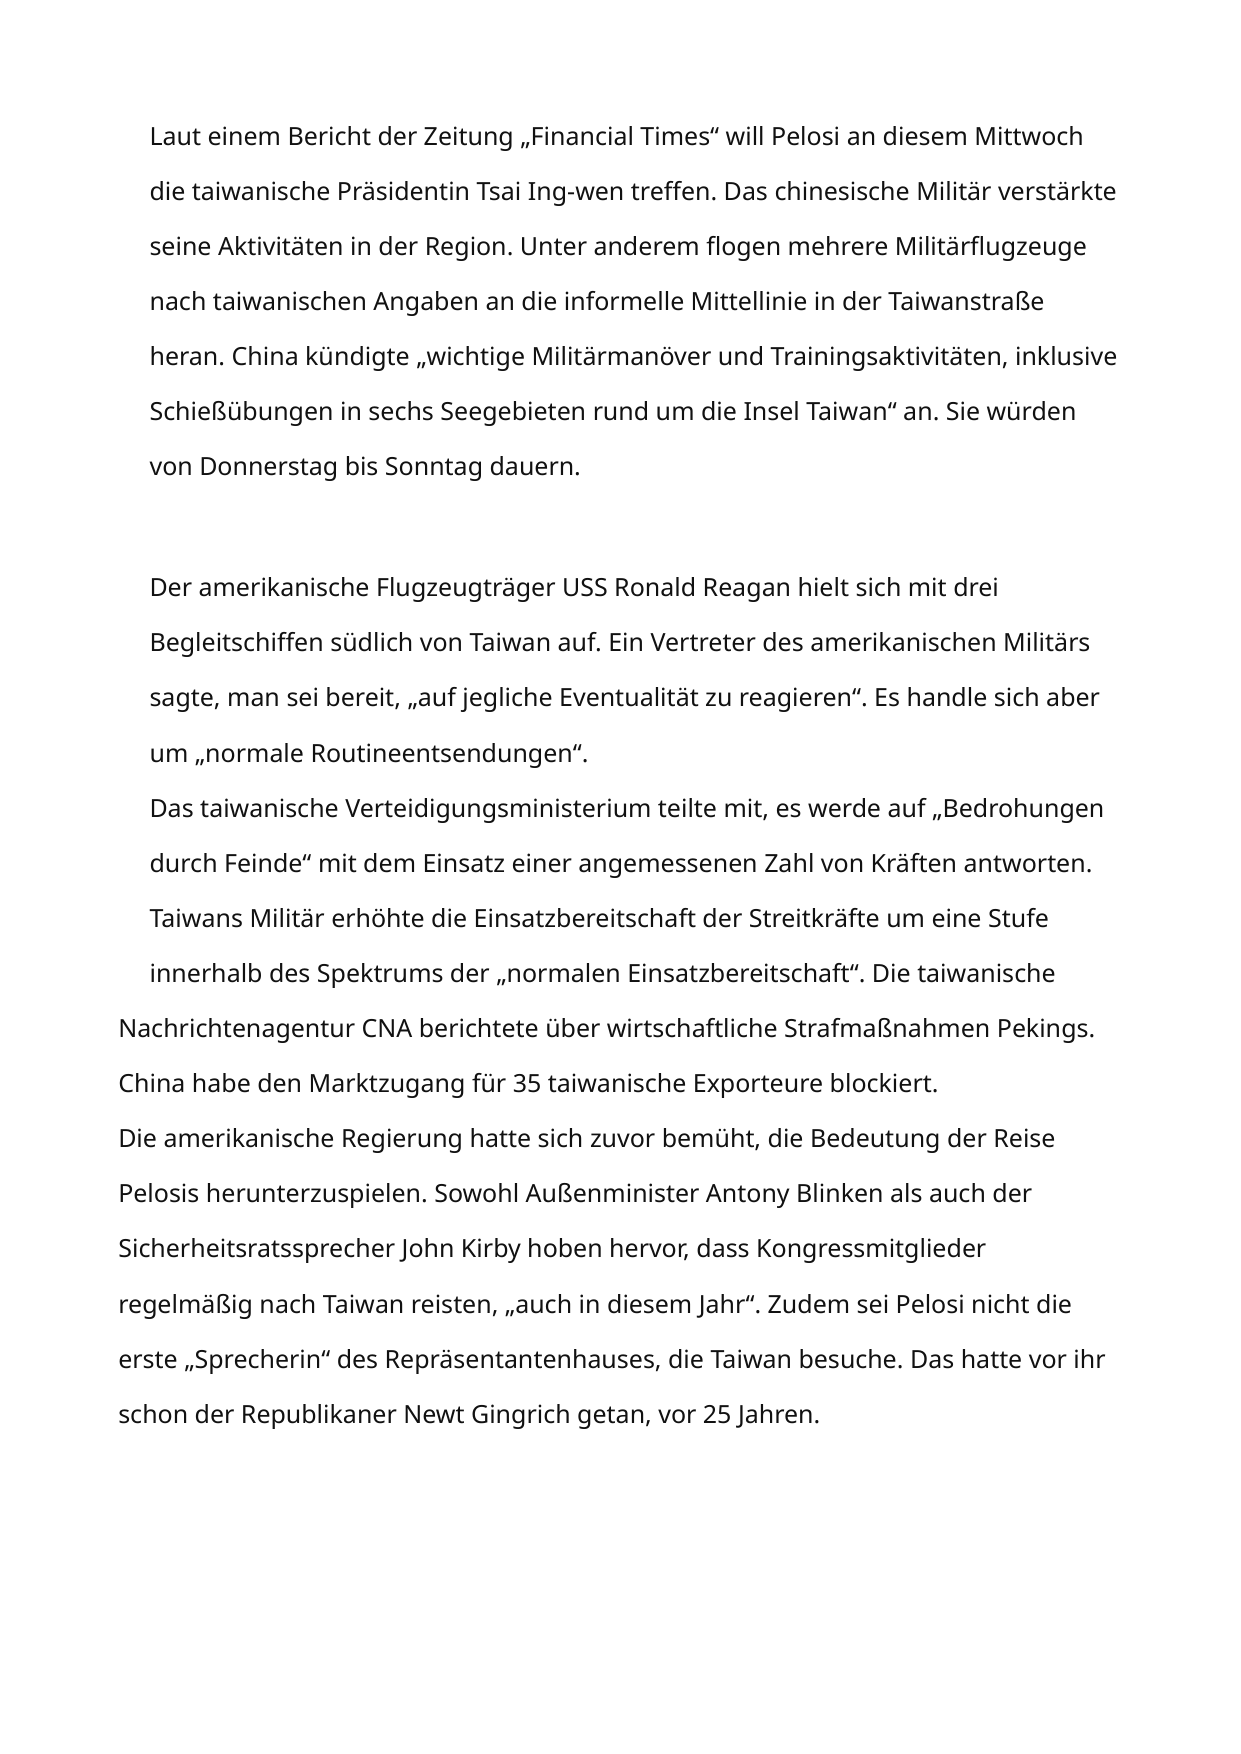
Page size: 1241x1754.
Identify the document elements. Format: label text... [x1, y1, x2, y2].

text Die amerikanische Regierung hatte sich zuvor bemüht, die Bedeutung der Reise Pelosis herunterzuspielen. Sowohl Außenminister Antony Blinken als auch der Sicherheitsratssprecher John Kirby hoben hervor, dass Kongressmitglieder regelmäßig nach Taiwan reisten, „auch in diesem Jahr“. Zudem sei Pelosi nicht die erste „Sprecherin“ des Repräsentantenhauses, die Taiwan besuche. Das hatte vor ihr schon der Republikaner Newt Gingrich getan, vor 25 Jahren. [118, 1121, 1122, 1431]
text Das taiwanische Verteidigungsministerium teilte mit, es werde auf „Bedrohungen durch Feinde“ mit dem Einsatz einer angemessenen Zahl von Kräften antworten. Taiwans Militär erhöhte die Einsatzbereitschaft der Streitkräfte um eine Stufe innerhalb des Spektrums der „normalen Einsatzbereitschaft“. Die taiwanische Nachrichtenagentur CNA berichtete über wirtschaftliche Strafmaßnahmen Pekings. China habe den Marktzugang für 35 taiwanische Exporteure blockiert. [118, 790, 1122, 1100]
text Der amerikanische Flugzeugträger USS Ronald Reagan hielt sich mit drei Begleitschiffen südlich von Taiwan auf. Ein Vertreter des amerikanischen Militärs sagte, man sei bereit, „auf jegliche Eventualität zu reagieren“. Es handle sich aber um „normale Routineentsendungen“. [149, 570, 1122, 769]
text Laut einem Bericht der Zeitung „Financial Times“ will Pelosi an diesem Mittwoch die taiwanische Präsidentin Tsai Ing-wen treffen. Das chinesische Militär verstärkte seine Aktivitäten in der Region. Unter anderem flogen mehrere Militärflugzeuge nach taiwanischen Angaben an die informelle Mittellinie in der Taiwanstraße heran. China kündigte „wichtige Militärmanöver und Trainingsaktivitäten, inklusive Schießübungen in sechs Seegebieten rund um die Insel Taiwan“ an. Sie würden von Donnerstag bis Sonntag dauern. [118, 118, 1122, 967]
